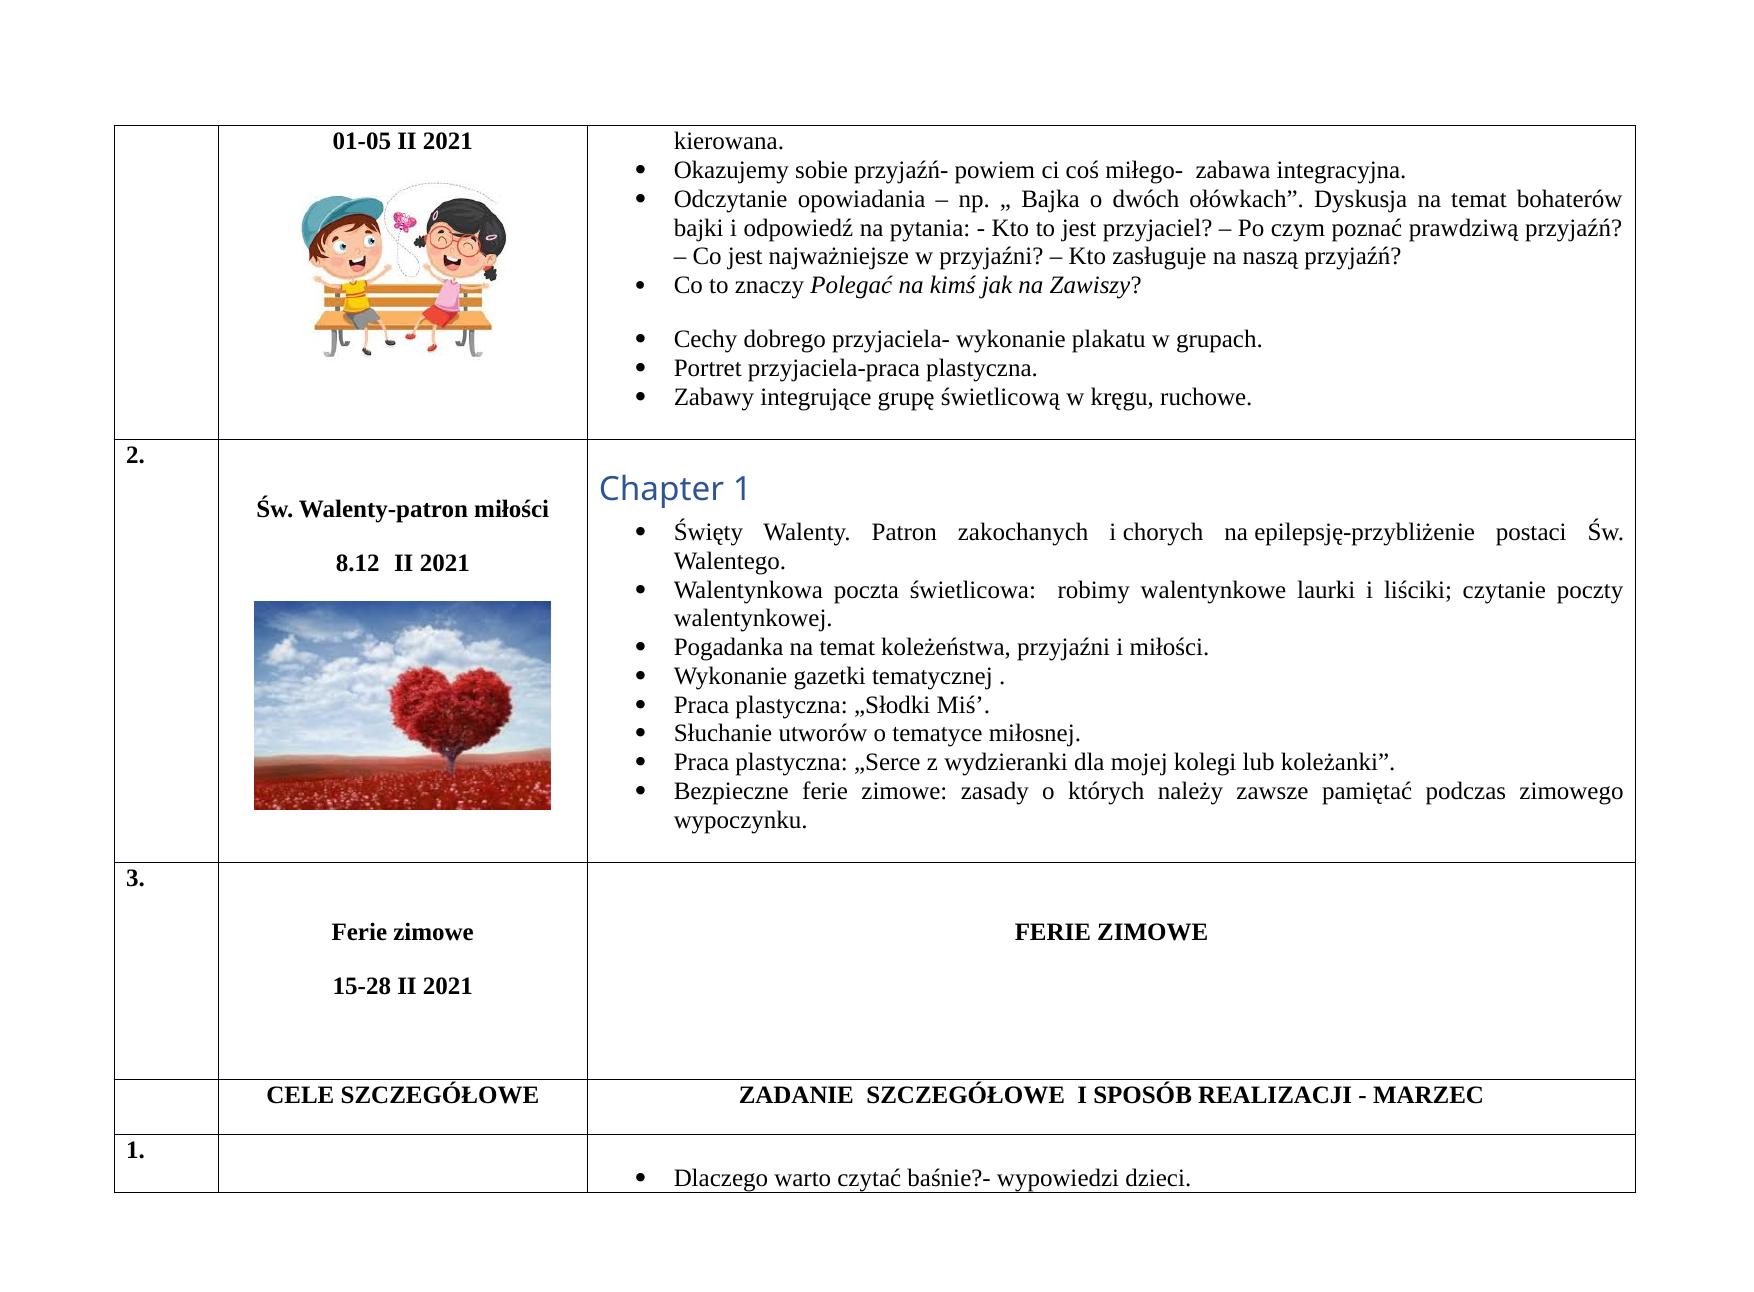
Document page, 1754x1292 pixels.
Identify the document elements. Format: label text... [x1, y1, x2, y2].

table_cell 01-05 II 2021 [219, 126, 587, 439]
table_cell [115, 126, 218, 439]
table_cell 3. [115, 863, 218, 1079]
table_cell CELE SZCZEGÓŁOWE [219, 1080, 587, 1134]
table_cell 2. [115, 440, 218, 862]
table_cell Dlaczego warto czytać baśnie?- wypowiedzi dzieci. Czym charakteryzuje się baśń- budowa, treść, bohaterowie?- rozmowa kierowana. Rozmowa kierowana – co to jest „bajka”, czy lubicie czytać bajkii baśnie? Jeśli tak to dlaczego? Różnica między bajka a baśnią – czytanie wybranych bajek Krasickiego i baśni braci Grimm i H. Ch. Andersena. „Jestem bohaterem z bajki” – scenki dramowe. Dzieci za pomocą ruchów, mimiki lub mowy naśladują ulubionych bohaterów i próbują odgadnąć, z jakiej bajki jest ta postać. „Jaka to bajka”? – odgadywanie tytułów bajek po fragmentach. Moja ulubiona baśń - wypowiedzi dzieci. Wykonanie ilustracji do dowolnej baśni – technika dowolna. Słuchowisko - dowolna baśń. Praca plastyczna: „ Łabędź”. [588, 1135, 1635, 1192]
table_cell [219, 1135, 587, 1192]
table_cell Pozytywne uczucia - znamy i wymieniamy – wypowiedzi słowne dzieci nt. uczuć takich jak: miłość, szacunek, sympatia, radość itd. Czym jest przyjaźń w życiu człowieka? Czy są nam potrzebni przyjaciele?- rozmowa kierowana. Okazujemy sobie przyjaźń- powiem ci coś miłego- zabawa integracyjna. Odczytanie opowiadania – np. „ Bajka o dwóch ołówkach”. Dyskusja na temat bohaterów bajki i odpowiedź na pytania: - Kto to jest przyjaciel? – Po czym poznać prawdziwą przyjaźń? – Co jest najważniejsze w przyjaźni? – Kto zasługuje na naszą przyjaźń? Co to znaczy Polegać na kimś jak na Zawiszy? Cechy dobrego przyjaciela- wykonanie plakatu w grupach. Portret przyjaciela-praca plastyczna. Zabawy integrujące grupę świetlicową w kręgu, ruchowe. [588, 126, 1635, 439]
table_cell Św. Walenty-patron miłości II 2021 [219, 440, 587, 862]
table_cell FERIE ZIMOWE [588, 863, 1635, 1079]
table_cell Święty Walenty. Patron zakochanych i chorych na epilepsję-przybliżenie postaci Św. Walentego. Walentynkowa poczta świetlicowa: robimy walentynkowe laurki i liściki; czytanie poczty walentynkowej. Pogadanka na temat koleżeństwa, przyjaźni i miłości. Wykonanie gazetki tematycznej . Praca plastyczna: „Słodki Miś’. Słuchanie utworów o tematyce miłosnej. Praca plastyczna: „Serce z wydzieranki dla mojej kolegi lub koleżanki”. Bezpieczne ferie zimowe: zasady o których należy zawsze pamiętać podczas zimowego wypoczynku. [588, 440, 1635, 862]
table_cell 1. [115, 1135, 218, 1192]
table_cell Ferie zimowe 15-28 II 2021 [219, 863, 587, 1079]
table_cell [115, 1080, 218, 1134]
table_cell ZADANIE SZCZEGÓŁOWE I SPOSÓB REALIZACJI - MARZEC [588, 1080, 1635, 1134]
